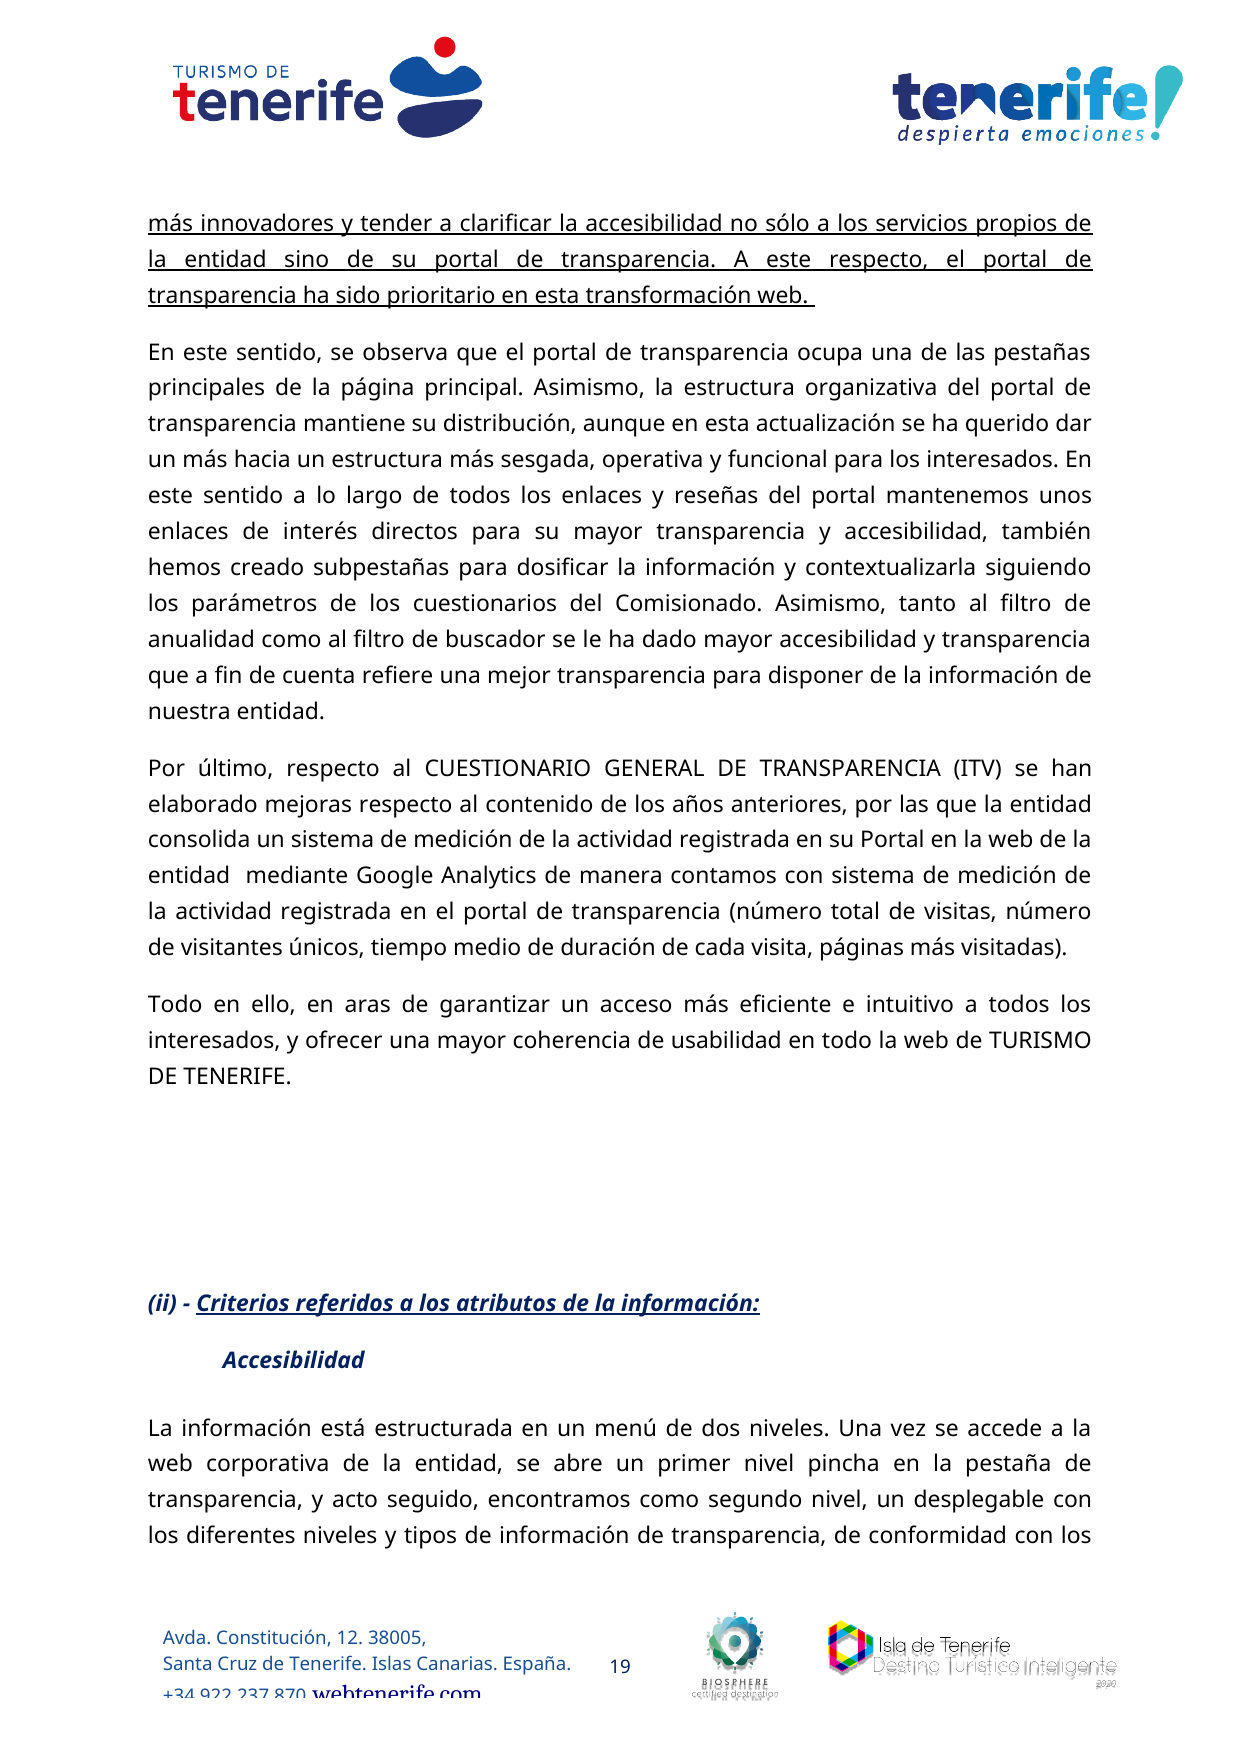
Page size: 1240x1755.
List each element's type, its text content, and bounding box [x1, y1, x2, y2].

text Todo en ello, en aras de garantizar un acceso más eficiente e intuitivo a todos los interesados, y ofrecer una mayor coherencia de usabilidad en todo la web de TURISMO DE TENERIFE. [148, 988, 1093, 1091]
text Accesibilidad [148, 1344, 1093, 1375]
text (ii) - Criterios referidos a los atributos de la información: [148, 1287, 1093, 1318]
text la entidad sino de su portal de transparencia. A este respecto, el portal de [148, 235, 1093, 269]
text Por último, respecto al CUESTIONARIO GENERAL DE TRANSPARENCIA (ITV) se han elaborado mejoras respecto al contenido de los años anteriores, por las que la entidad consolida un sistema de medición de la actividad registrada en su Portal en la web de la entidad mediante Google Analytics de manera contamos con sistema de medición de la actividad registrada en el portal de transparencia (número total de visitas, número de visitantes únicos, tiempo medio de duración de cada visita, páginas más visitadas). [148, 752, 1093, 962]
text La información está estructurada en un menú de dos niveles. Una vez se accede a la web corporativa de la entidad, se abre un primer nivel pincha en la pestaña de transparencia, y acto seguido, encontramos como segundo nivel, un desplegable con los diferentes niveles y tipos de información de transparencia, de conformidad con los [148, 1411, 1093, 1551]
text más innovadores y tender a clarificar la accesibilidad no sólo a los servicios propios de [148, 207, 1093, 233]
text transparencia ha sido prioritario en esta transformación web. [148, 271, 1093, 310]
text En este sentido, se observa que el portal de transparencia ocupa una de las pestañas principales de la página principal. Asimismo, la estructura organizativa del portal de transparencia mantiene su distribución, aunque en esta actualización se ha querido dar un más hacia un estructura más sesgada, operativa y funcional para los interesados. En este sentido a lo largo de todos los enlaces y reseñas del portal mantenemos unos enlaces de interés directos para su mayor transparencia y accesibilidad, también hemos creado subpestañas para dosificar la información y contextualizarla siguiendo los parámetros de los cuestionarios del Comisionado. Asimismo, tanto al filtro de anualidad como al filtro de buscador se le ha dado mayor accesibilidad y transparencia que a fin de cuenta refiere una mejor transparencia para disponer de la información de nuestra entidad. [148, 335, 1093, 726]
